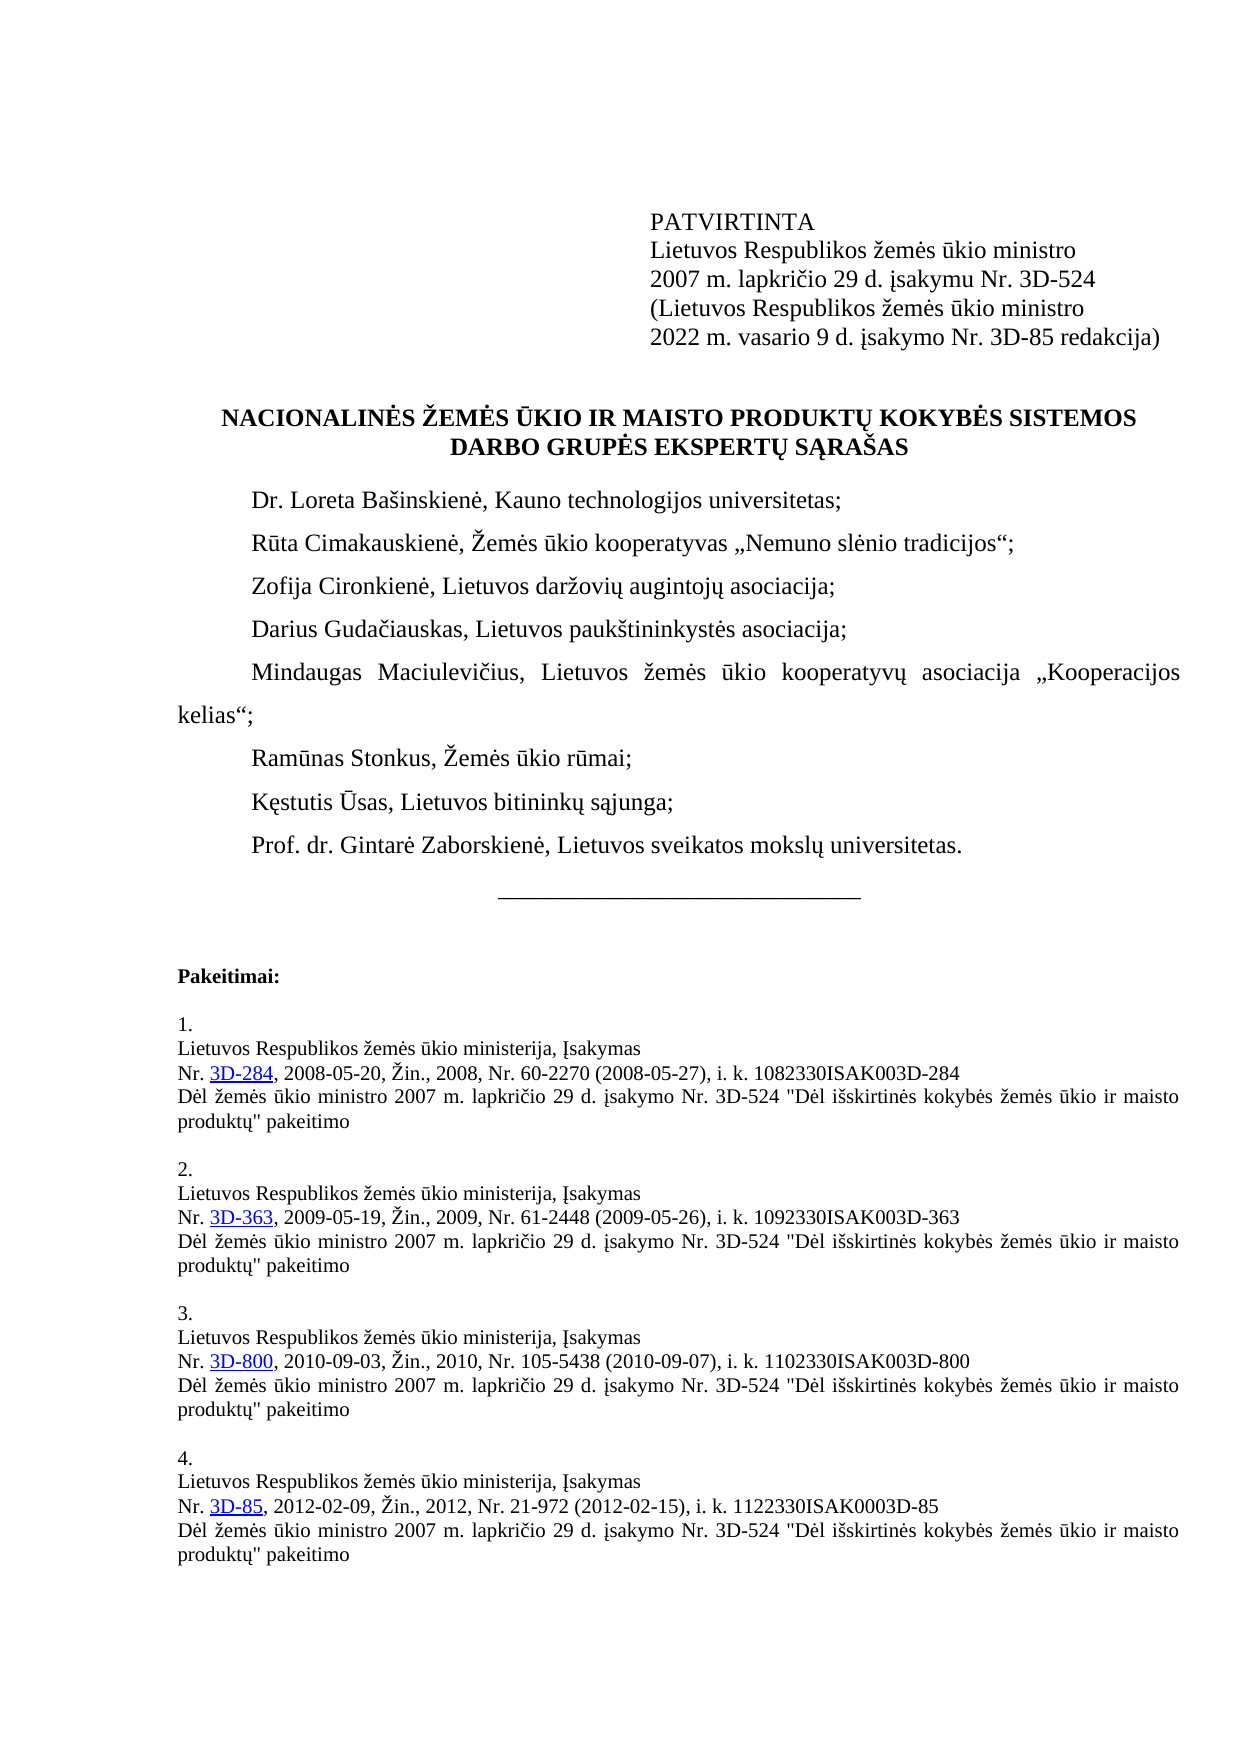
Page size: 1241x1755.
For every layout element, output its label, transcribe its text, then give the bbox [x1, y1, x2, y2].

text Kęstutis Ūsas, Lietuvos bitininkų sąjunga; [177, 787, 1181, 815]
text Lietuvos Respublikos žemės ūkio ministerija, Įsakymas [177, 1036, 1181, 1060]
text 3. [177, 1301, 1181, 1325]
text Lietuvos Respublikos žemės ūkio ministerija, Įsakymas [177, 1469, 1181, 1493]
text Dėl žemės ūkio ministro 2007 m. lapkričio 29 d. įsakymo Nr. 3D-524 "Dėl išskirtinės kokybės žemės ūkio ir maisto produktų" pakeitimo [177, 1229, 1181, 1277]
text Darius Gudačiauskas, Lietuvos paukštininkystės asociacija; [177, 614, 1181, 643]
text _____________________________ [177, 873, 1181, 902]
text Dėl žemės ūkio ministro 2007 m. lapkričio 29 d. įsakymo Nr. 3D-524 "Dėl išskirtinės kokybės žemės ūkio ir maisto produktų" pakeitimo [177, 1518, 1181, 1566]
text Nr. 3D-800, 2010-09-03, Žin., 2010, Nr. 105-5438 (2010-09-07), i. k. 1102330ISAK003D-800 [177, 1349, 1181, 1373]
text PATVIRTINTA [177, 207, 1181, 235]
text 2007 m. lapkričio 29 d. įsakymu Nr. 3D-524 [177, 264, 1181, 293]
text Dėl žemės ūkio ministro 2007 m. lapkričio 29 d. įsakymo Nr. 3D-524 "Dėl išskirtinės kokybės žemės ūkio ir maisto produktų" pakeitimo [177, 1373, 1181, 1421]
text Lietuvos Respublikos žemės ūkio ministerija, Įsakymas [177, 1181, 1181, 1205]
text 2. [177, 1157, 1181, 1181]
text Nr. 3D-85, 2012-02-09, Žin., 2012, Nr. 21-972 (2012-02-15), i. k. 1122330ISAK0003D-85 [177, 1493, 1181, 1518]
text Lietuvos Respublikos žemės ūkio ministro [177, 235, 1181, 264]
text (Lietuvos Respublikos žemės ūkio ministro [177, 293, 1181, 322]
text Nr. 3D-284, 2008-05-20, Žin., 2008, Nr. 60-2270 (2008-05-27), i. k. 1082330ISAK003D-284 [177, 1060, 1181, 1084]
text Nr. 3D-363, 2009-05-19, Žin., 2009, Nr. 61-2448 (2009-05-26), i. k. 1092330ISAK003D-363 [177, 1205, 1181, 1229]
text Lietuvos Respublikos žemės ūkio ministerija, Įsakymas [177, 1325, 1181, 1349]
text Dėl žemės ūkio ministro 2007 m. lapkričio 29 d. įsakymo Nr. 3D-524 "Dėl išskirtinės kokybės žemės ūkio ir maisto produktų" pakeitimo [177, 1084, 1181, 1133]
text Zofija Cironkienė, Lietuvos daržovių augintojų asociacija; [177, 571, 1181, 600]
text Prof. dr. Gintarė Zaborskienė, Lietuvos sveikatos mokslų universitetas. [177, 830, 1181, 858]
text Ramūnas Stonkus, Žemės ūkio rūmai; [177, 743, 1181, 772]
text Dr. Loreta Bašinskienė, Kauno technologijos universitetas; [177, 485, 1181, 513]
text 1. [177, 1012, 1181, 1036]
text Pakeitimai: [177, 964, 1181, 988]
text Mindaugas Maciulevičius, Lietuvos žemės ūkio kooperatyvų asociacija „Kooperacijos kelias“; [177, 657, 1181, 729]
text Rūta Cimakauskienė, Žemės ūkio kooperatyvas „Nemuno slėnio tradicijos“; [177, 528, 1181, 557]
text 2022 m. vasario 9 d. įsakymo Nr. 3D-85 redakcija) [177, 322, 1181, 350]
text 4. [177, 1445, 1181, 1469]
text NACIONALINĖS ŽEMĖS ŪKIO IR MAISTO PRODUKTŲ KOKYBĖS SISTEMOS DARBO GRUPĖS EKSPERTŲ SĄRAŠAS [177, 403, 1181, 461]
